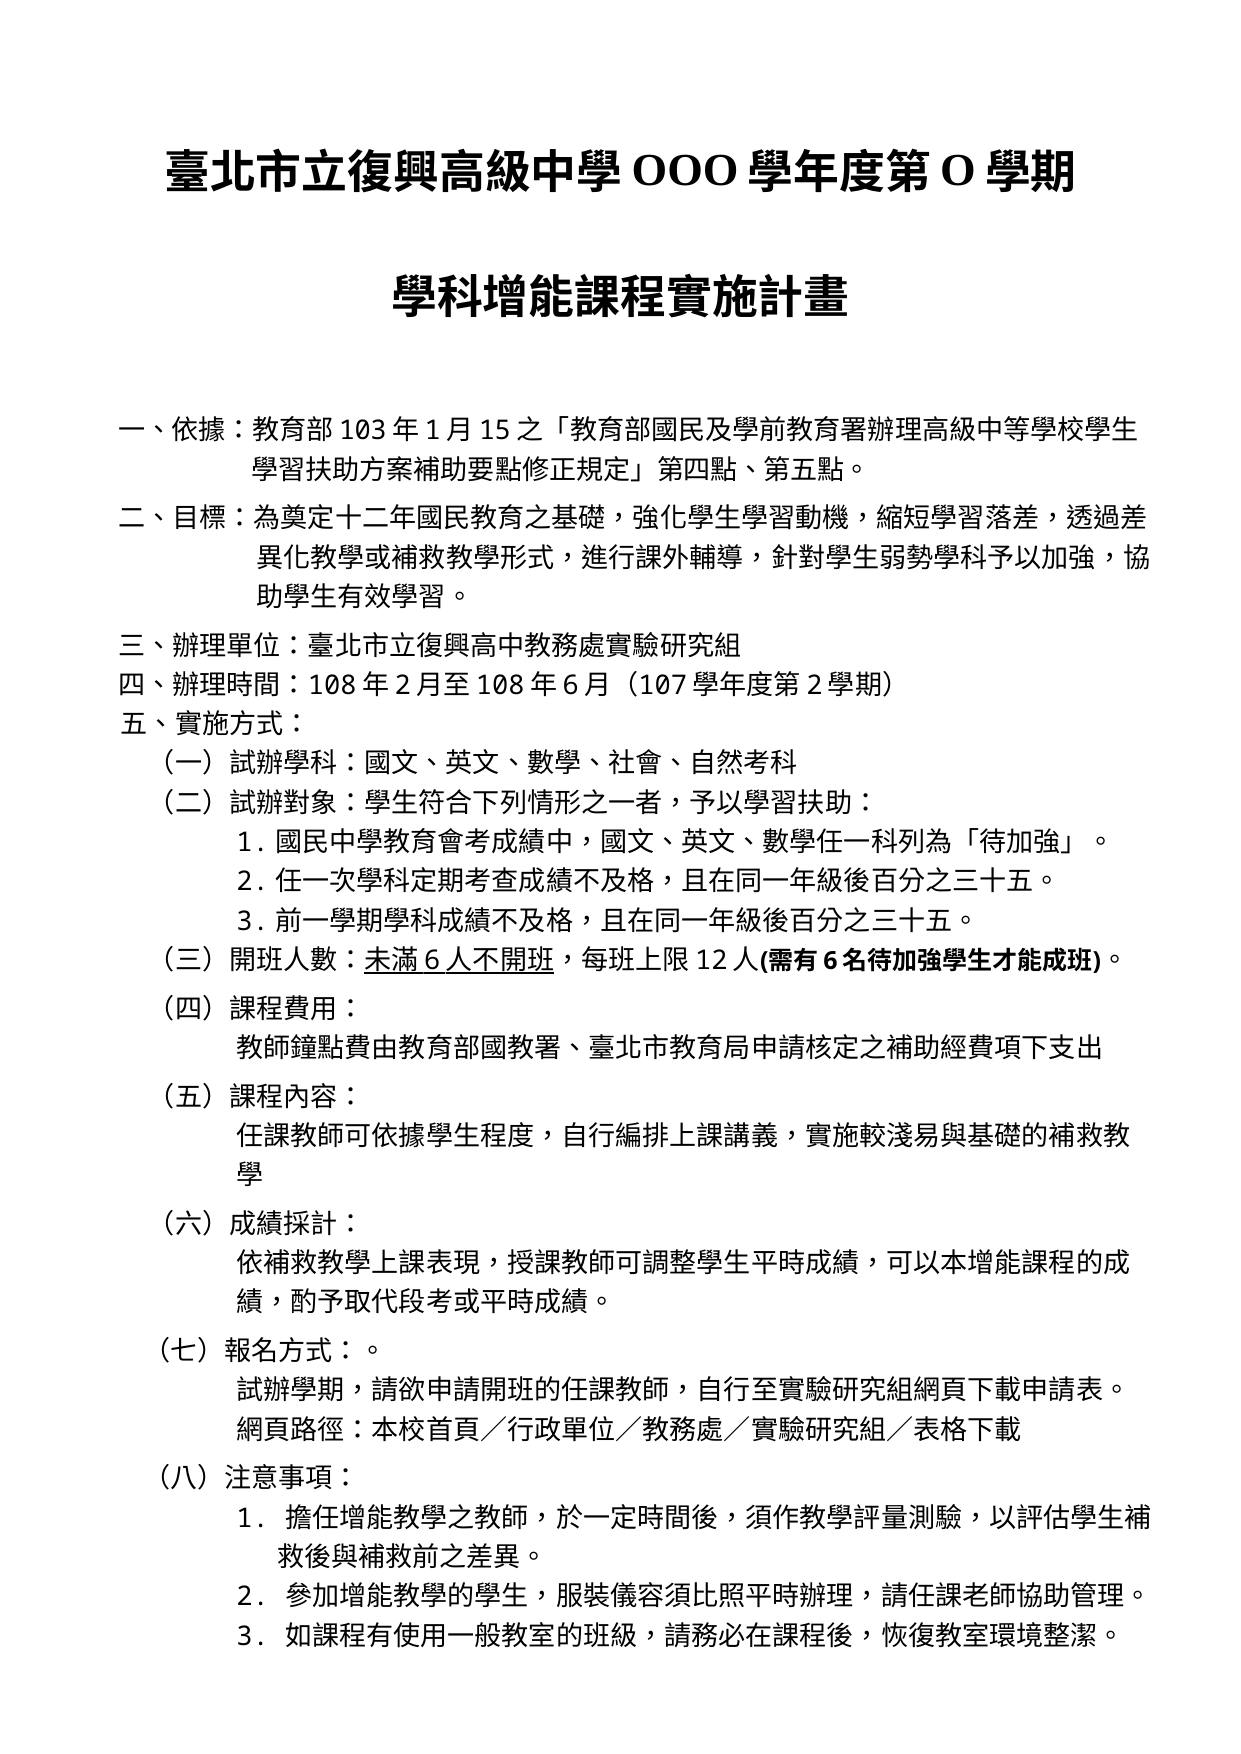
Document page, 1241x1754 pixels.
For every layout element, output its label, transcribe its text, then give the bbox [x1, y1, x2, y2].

text 2. 參加增能教學的學生，服裝儀容須比照平時辦理，請任課老師協助管理。 [236, 1574, 1152, 1613]
text （一）試辦學科：國文、英文、數學、社會、自然考科 [148, 741, 1152, 781]
text 學科增能課程實施計畫 [89, 221, 1152, 346]
text （三）開班人數：未滿6人不開班，每班上限12人(需有6名待加強學生才能成班)。 [148, 938, 1152, 977]
text 2. 任一次學科定期考查成績不及格，且在同一年級後百分之三十五。 [236, 859, 1152, 899]
text （七）報名方式：。 [89, 1329, 1152, 1368]
text 1. 擔任增能教學之教師，於一定時間後，須作教學評量測驗，以評估學生補救後與補救前之差異。 [236, 1496, 1152, 1574]
text 四、辦理時間：108年2月至108年6月（107學年度第2學期） [118, 663, 1152, 702]
text 三、辦理單位：臺北市立復興高中教務處實驗研究組 [118, 623, 1152, 663]
text （四）課程費用： [148, 987, 1152, 1026]
text 3. 如課程有使用一般教室的班級，請務必在課程後，恢復教室環境整潔。 [236, 1613, 1152, 1653]
text 一、依據：教育部103年1月15之「教育部國民及學前教育署辦理高級中等學校學生學習扶助方案補助要點修正規定」第四點、第五點。 [118, 408, 1152, 487]
text 五、實施方式： [89, 702, 1152, 741]
text 臺北市立復興高級中學OOO學年度第O學期 [89, 96, 1152, 221]
text （六）成績採計： [148, 1202, 1152, 1241]
text 任課教師可依據學生程度，自行編排上課講義，實施較淺易與基礎的補救教學 [236, 1114, 1152, 1192]
text 1. 國民中學教育會考成績中，國文、英文、數學任一科列為「待加強」。 [236, 820, 1152, 859]
text 教師鐘點費由教育部國教署、臺北市教育局申請核定之補助經費項下支出 [236, 1026, 1152, 1065]
text （八）注意事項： [89, 1456, 1152, 1496]
text 二、目標：為奠定十二年國民教育之基礎，強化學生學習動機，縮短學習落差，透過差異化教學或補救教學形式，進行課外輔導，針對學生弱勢學科予以加強，協助學生有效學習。 [118, 496, 1152, 614]
text （二）試辦對象：學生符合下列情形之一者，予以學習扶助： [148, 781, 1152, 820]
text 試辦學期，請欲申請開班的任課教師，自行至實驗研究組網頁下載申請表。 [236, 1368, 1152, 1408]
text 網頁路徑：本校首頁／行政單位／教務處／實驗研究組／表格下載 [236, 1408, 1152, 1447]
text （五）課程內容： [148, 1075, 1152, 1114]
text 3. 前一學期學科成績不及格，且在同一年級後百分之三十五。 [236, 899, 1152, 938]
text 依補救教學上課表現，授課教師可調整學生平時成績，可以本增能課程的成績，酌予取代段考或平時成績。 [236, 1241, 1152, 1320]
